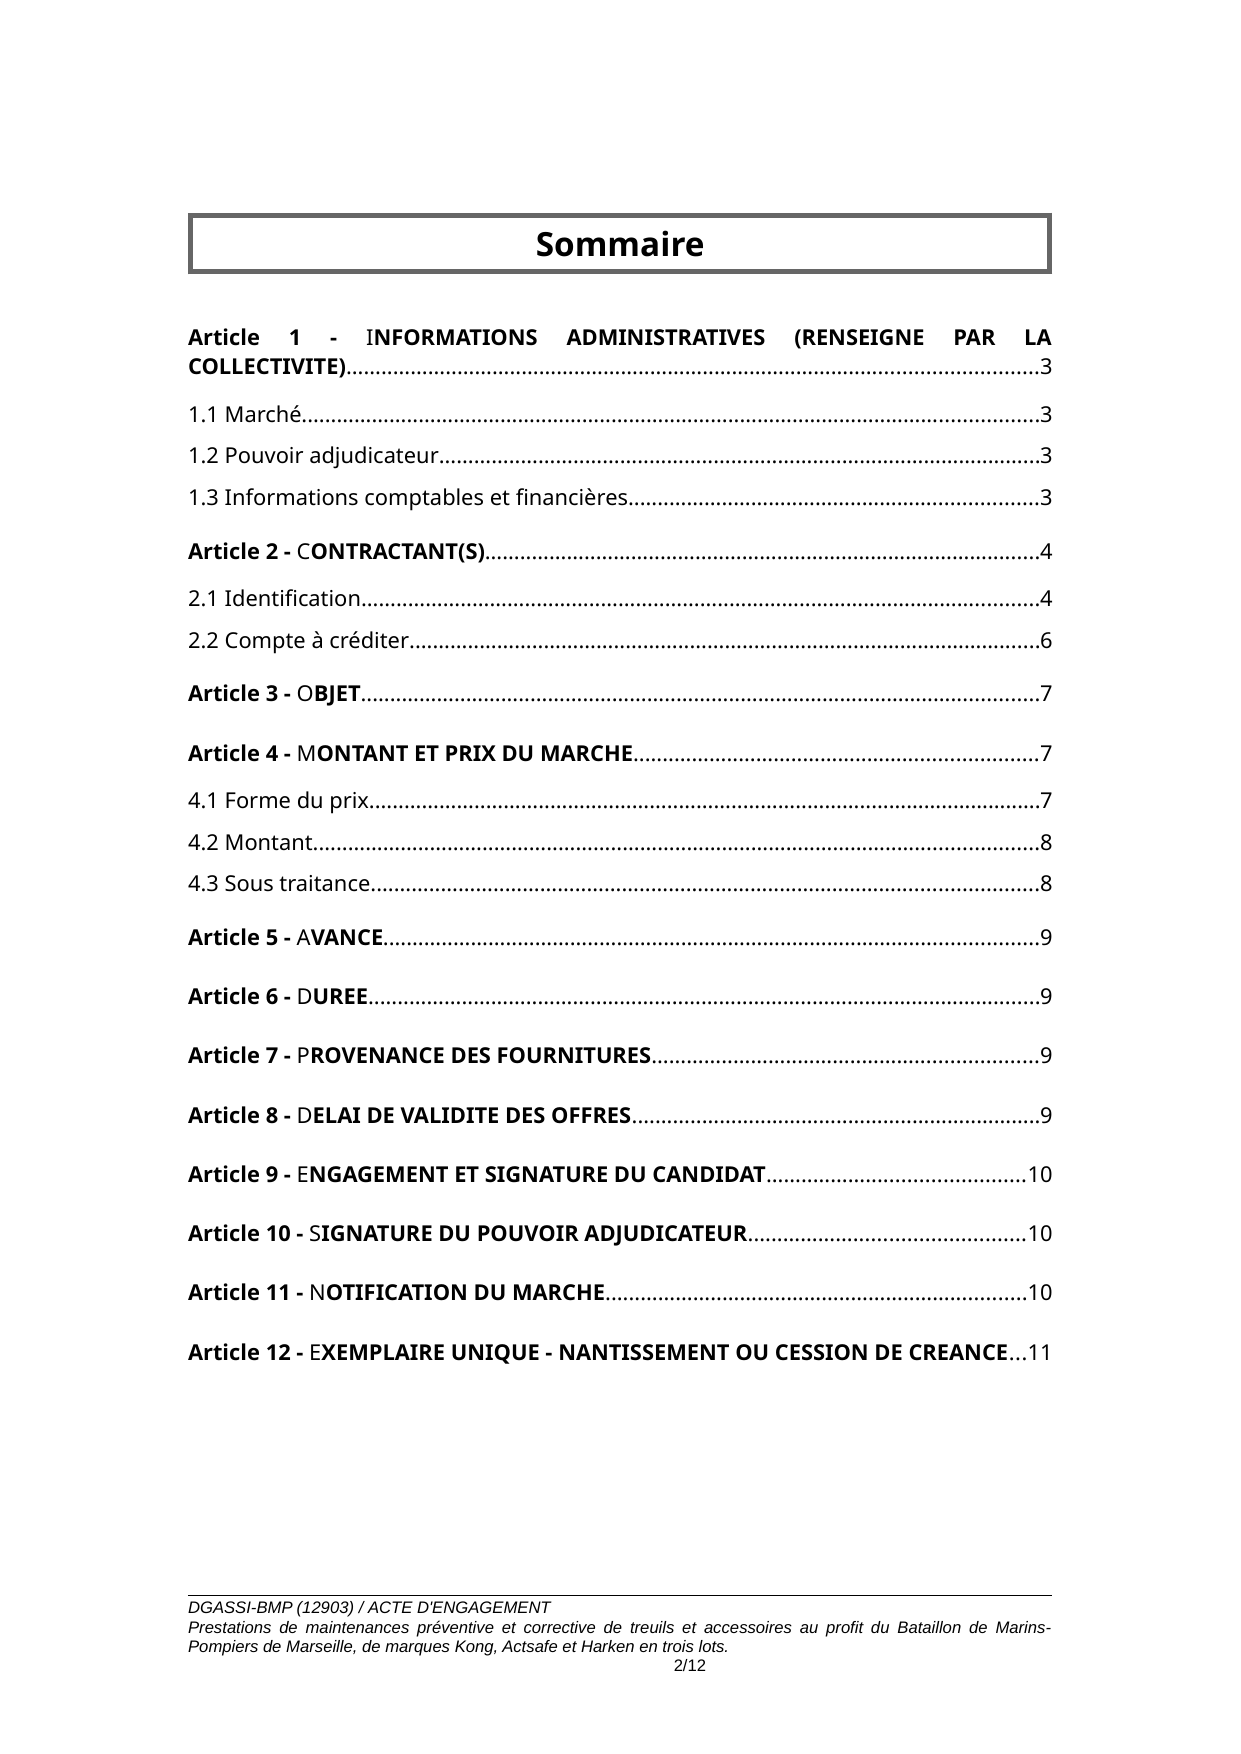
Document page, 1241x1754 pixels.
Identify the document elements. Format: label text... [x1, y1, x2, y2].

text 1.1 Marché 3 [188, 399, 1052, 429]
text 4.2 Montant 8 [188, 827, 1052, 856]
text Article 1 - INFORMATIONS ADMINISTRATIVES (RENSEIGNE PAR LA COLLECTIVITE) 3 [188, 322, 1052, 381]
text Article 3 - OBJET 7 [188, 678, 1052, 708]
text 1.2 Pouvoir adjudicateur 3 [188, 441, 1052, 470]
text 4.1 Forme du prix 7 [188, 785, 1052, 815]
text Article 11 - NOTIFICATION DU MARCHE 10 [188, 1277, 1052, 1307]
text Article 10 - SIGNATURE DU POUVOIR ADJUDICATEUR 10 [188, 1218, 1052, 1248]
text 2.1 Identification 4 [188, 583, 1052, 613]
text 1.3 Informations comptables et financières 3 [188, 482, 1052, 512]
text Article 2 - CONTRACTANT(S) 4 [188, 536, 1052, 565]
text Article 5 - AVANCE 9 [188, 922, 1052, 952]
text Article 7 - PROVENANCE DES FOURNITURES 9 [188, 1040, 1052, 1070]
text 2.2 Compte à créditer 6 [188, 625, 1052, 654]
text Article 12 - EXEMPLAIRE UNIQUE - NANTISSEMENT OU CESSION DE CREANCE 11 [188, 1337, 1052, 1366]
text Article 9 - ENGAGEMENT ET SIGNATURE DU CANDIDAT 10 [188, 1159, 1052, 1189]
subtitle Sommaire [193, 218, 1047, 269]
text Article 6 - DUREE 9 [188, 981, 1052, 1011]
text Article 4 - MONTANT ET PRIX DU MARCHE 7 [188, 737, 1052, 767]
text 4.3 Sous traitance 8 [188, 868, 1052, 898]
text Article 8 - DELAI DE VALIDITE DES OFFRES 9 [188, 1099, 1052, 1129]
